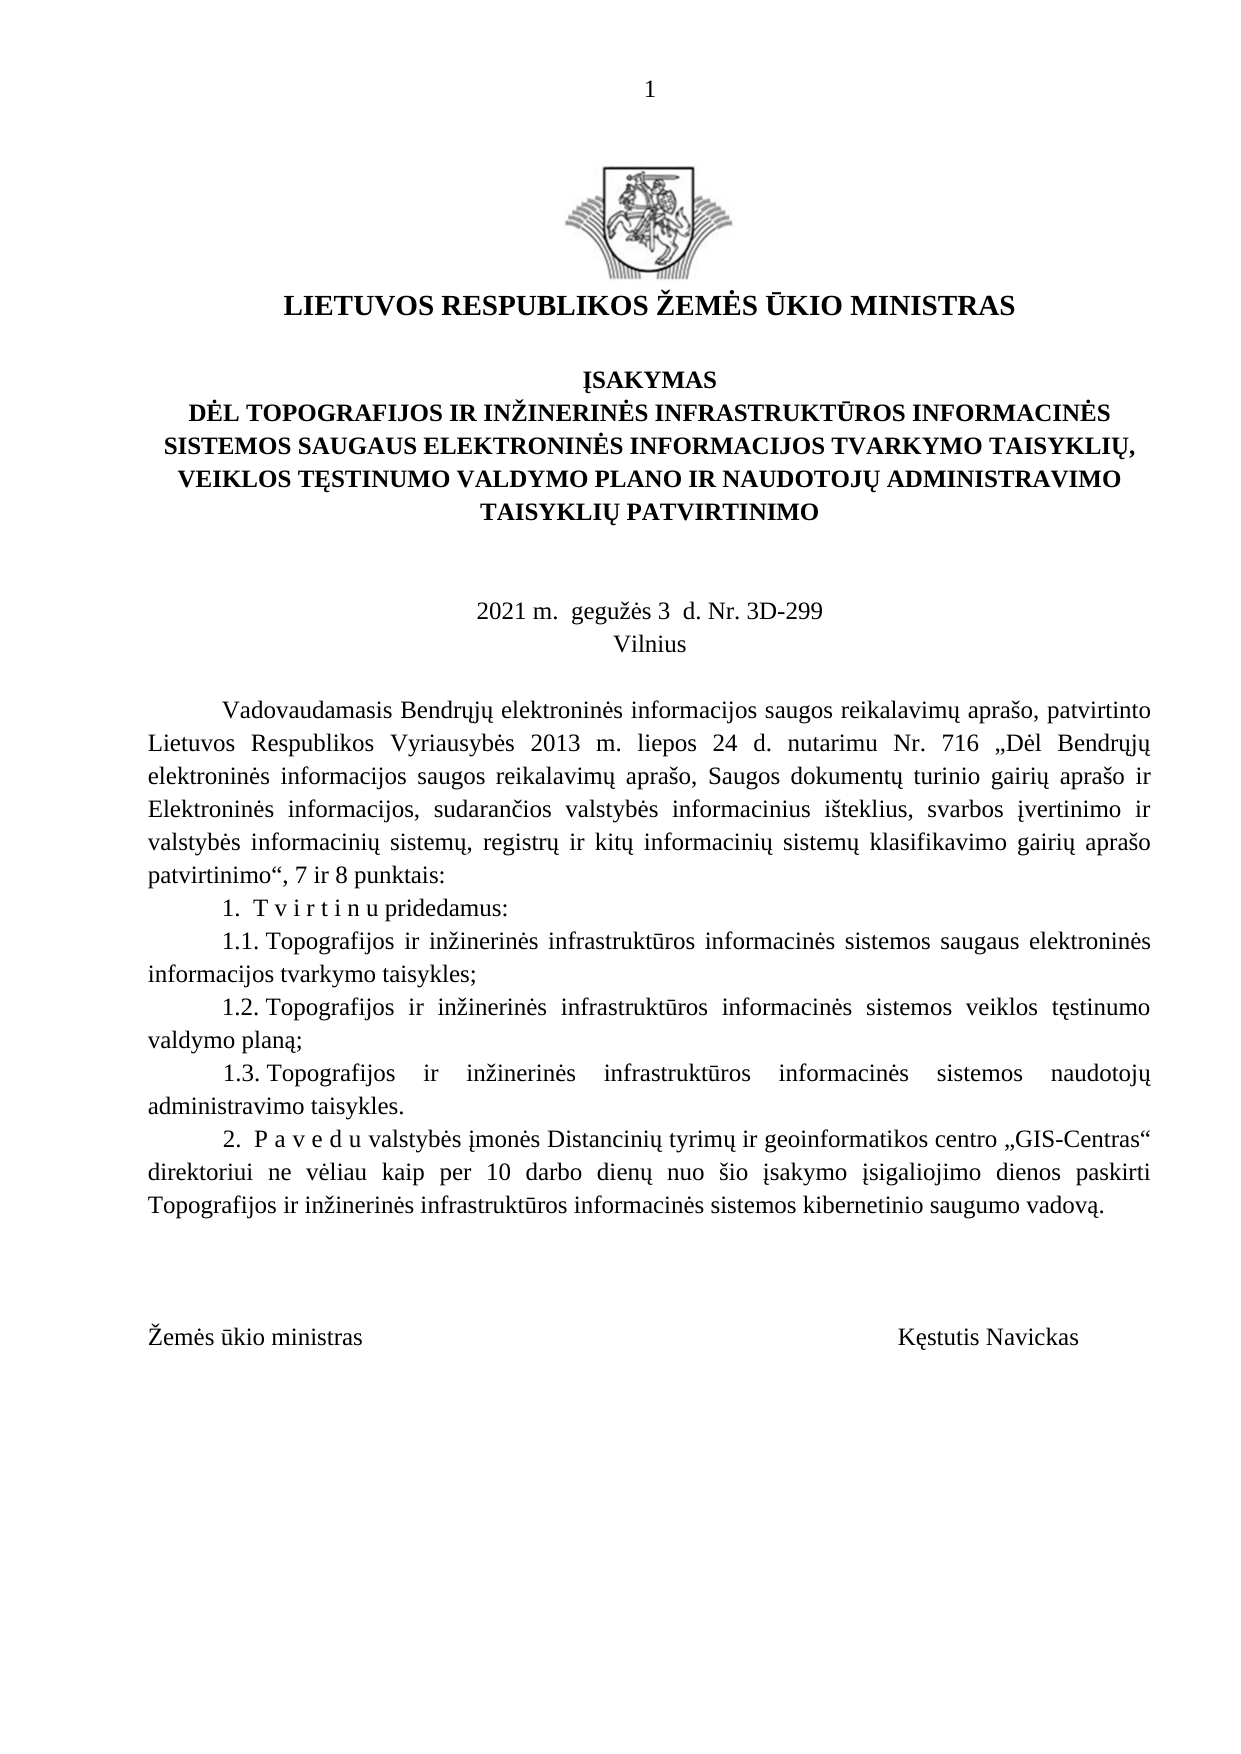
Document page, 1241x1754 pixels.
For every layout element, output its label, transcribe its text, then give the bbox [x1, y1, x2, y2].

text Vadovaudamasis Bendrųjų elektroninės informacijos saugos reikalavimų aprašo, patvirtinto Lietuvos Respublikos Vyriausybės 2013 m. liepos 24 d. nutarimu Nr. 716 „Dėl Bendrųjų elektroninės informacijos saugos reikalavimų aprašo, Saugos dokumentų turinio gairių aprašo ir Elektroninės informacijos, sudarančios valstybės informacinius išteklius, svarbos įvertinimo ir valstybės informacinių sistemų, registrų ir kitų informacinių sistemų klasifikavimo gairių aprašo patvirtinimo“, 7 ir 8 punktais: [148, 695, 1152, 889]
text 2021 m. gegužės 3 d. Nr. 3D-299 [148, 596, 1152, 624]
text Vilnius [148, 629, 1152, 658]
text 1.2. Topografijos ir inžinerinės infrastruktūros informacinės sistemos veiklos tęstinumo valdymo planą; [148, 992, 1152, 1054]
text 1. T v i r t i n u pridedamus: [148, 893, 1152, 922]
text 1.3. Topografijos ir inžinerinės infrastruktūros informacinės sistemos naudotojų administravimo taisykles. [148, 1058, 1152, 1120]
text LIETUVOS RESPUBLIKOS ŽEMĖS ŪKIO MINISTRAS [148, 288, 1152, 321]
text DĖL TOPOGRAFIJOS IR INŽINERINĖS INFRASTRUKTŪROS INFORMACINĖS SISTEMOS SAUGAUS ELEKTRONINĖS INFORMACIJOS TVARKYMO TAISYKLIŲ, VEIKLOS TĘSTINUMO VALDYMO PLANO IR NAUDOTOJŲ ADMINISTRAVIMO TAISYKLIŲ PATVIRTINIMO [148, 398, 1152, 526]
text Žemės ūkio ministras Kęstutis Navickas [148, 1322, 1152, 1351]
text 1.1. Topografijos ir inžinerinės infrastruktūros informacinės sistemos saugaus elektroninės informacijos tvarkymo taisykles; [148, 926, 1152, 988]
text ĮSAKYMAS [148, 365, 1152, 393]
text 2. P a v e d u valstybės įmonės Distancinių tyrimų ir geoinformatikos centro „GIS-Centras“ direktoriui ne vėliau kaip per 10 darbo dienų nuo šio įsakymo įsigaliojimo dienos paskirti Topografijos ir inžinerinės infrastruktūros informacinės sistemos kibernetinio saugumo vadovą. [148, 1124, 1152, 1219]
